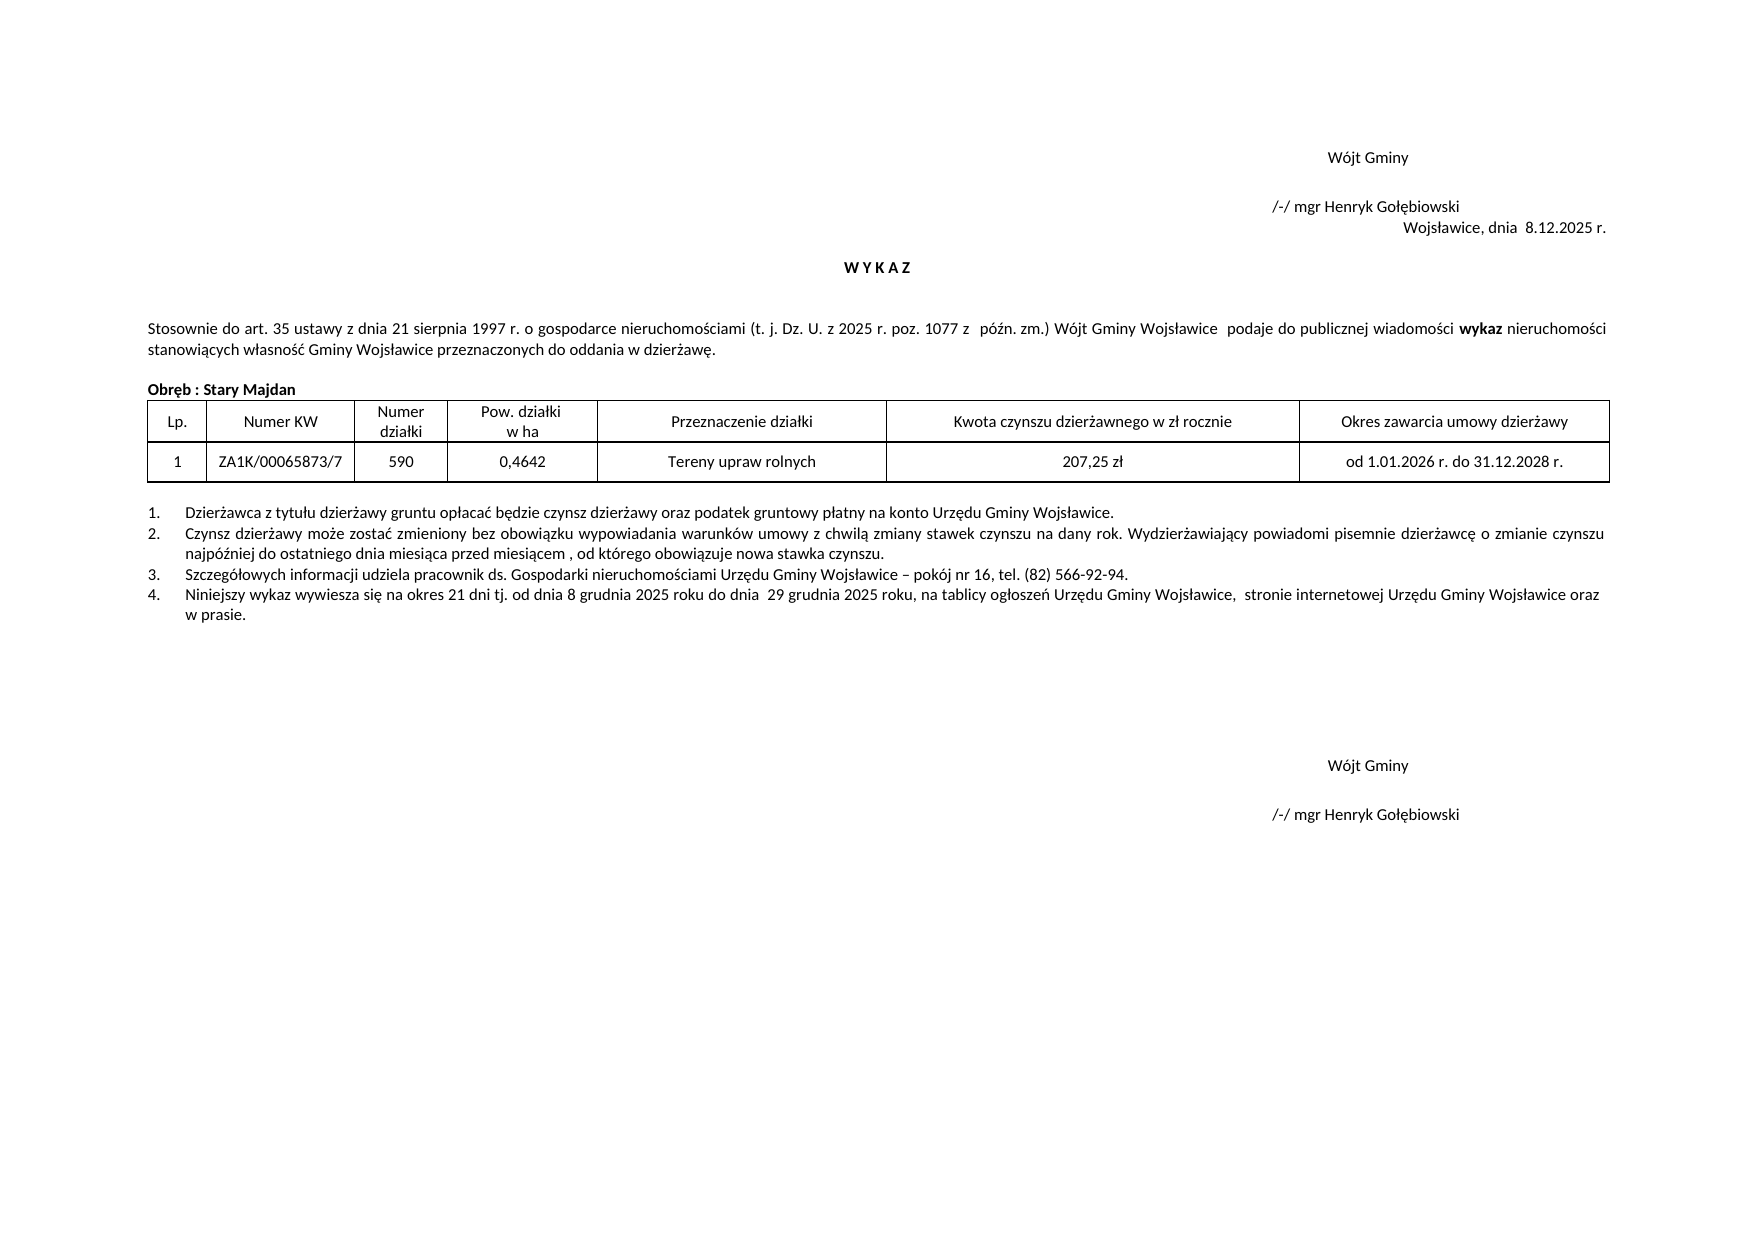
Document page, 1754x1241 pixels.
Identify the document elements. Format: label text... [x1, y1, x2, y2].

subtitle Stosownie do art. 35 ustawy z dnia 21 sierpnia 1997 r. o gospodarce nieruchomościami (t. j. Dz. U. z 2025 r. poz. 1077 z późn. zm.) Wójt Gminy Wojsławice podaje do publicznej wiadomości wykaz nieruchomości stanowiących własność Gminy Wojsławice przeznaczonych do oddania w dzierżawę. [148, 318, 1606, 359]
table_header Okres zawarcia umowy dzierżawy [1300, 401, 1609, 441]
subtitle W Y K A Z [148, 258, 1606, 278]
table_header Kwota czynszu dzierżawnego w zł rocznie [887, 401, 1299, 441]
table_cell 590 [355, 443, 447, 481]
table_cell 0,4642 [448, 443, 597, 481]
table_header Numer KW [207, 401, 354, 441]
table_cell 207,25 zł [887, 443, 1299, 481]
list Dzierżawca z tytułu dzierżawy gruntu opłacać będzie czynsz dzierżawy oraz podatek gruntowy płatny na konto Urzędu Gminy Wojsławice. [148, 503, 1606, 523]
text /-/ mgr Henryk Gołębiowski [148, 804, 1606, 824]
text /-/ mgr Henryk Gołębiowski [148, 197, 1606, 217]
list Czynsz dzierżawy może zostać zmieniony bez obowiązku wypowiadania warunków umowy z chwilą zmiany stawek czynszu na dany rok. Wydzierżawiający powiadomi pisemnie dzierżawcę o zmianie czynszu najpóźniej do ostatniego dnia miesiąca przed miesiącem , od którego obowiązuje nowa stawka czynszu. [148, 523, 1606, 564]
table_header Numer działki [355, 401, 447, 441]
subtitle Obręb : Stary Majdan [148, 379, 1606, 400]
text Wojsławice, dnia 8.12.2025 r. [148, 217, 1606, 237]
table_cell 1 [148, 443, 206, 481]
subtitle Wójt Gminy [148, 148, 1606, 168]
table_cell od 1.01.2026 r. do 31.12.2028 r. [1300, 443, 1609, 481]
table_cell Tereny upraw rolnych [598, 443, 886, 481]
subtitle Wójt Gminy [148, 755, 1606, 775]
table_header Lp. [148, 401, 206, 441]
subtitle Szczegółowych informacji udziela pracownik ds. Gospodarki nieruchomościami Urzędu Gminy Wojsławice – pokój nr 16, tel. (82) 566-92-94. [148, 564, 1606, 584]
table_header Pow. działki w ha [448, 401, 597, 441]
table_header Przeznaczenie działki [598, 401, 886, 441]
table_cell ZA1K/00065873/7 [207, 443, 354, 481]
subtitle Niniejszy wykaz wywiesza się na okres 21 dni tj. od dnia 8 grudnia 2025 roku do dnia 29 grudnia 2025 roku, na tablicy ogłoszeń Urzędu Gminy Wojsławice, stronie internetowej Urzędu Gminy Wojsławice oraz w prasie. [148, 584, 1606, 625]
